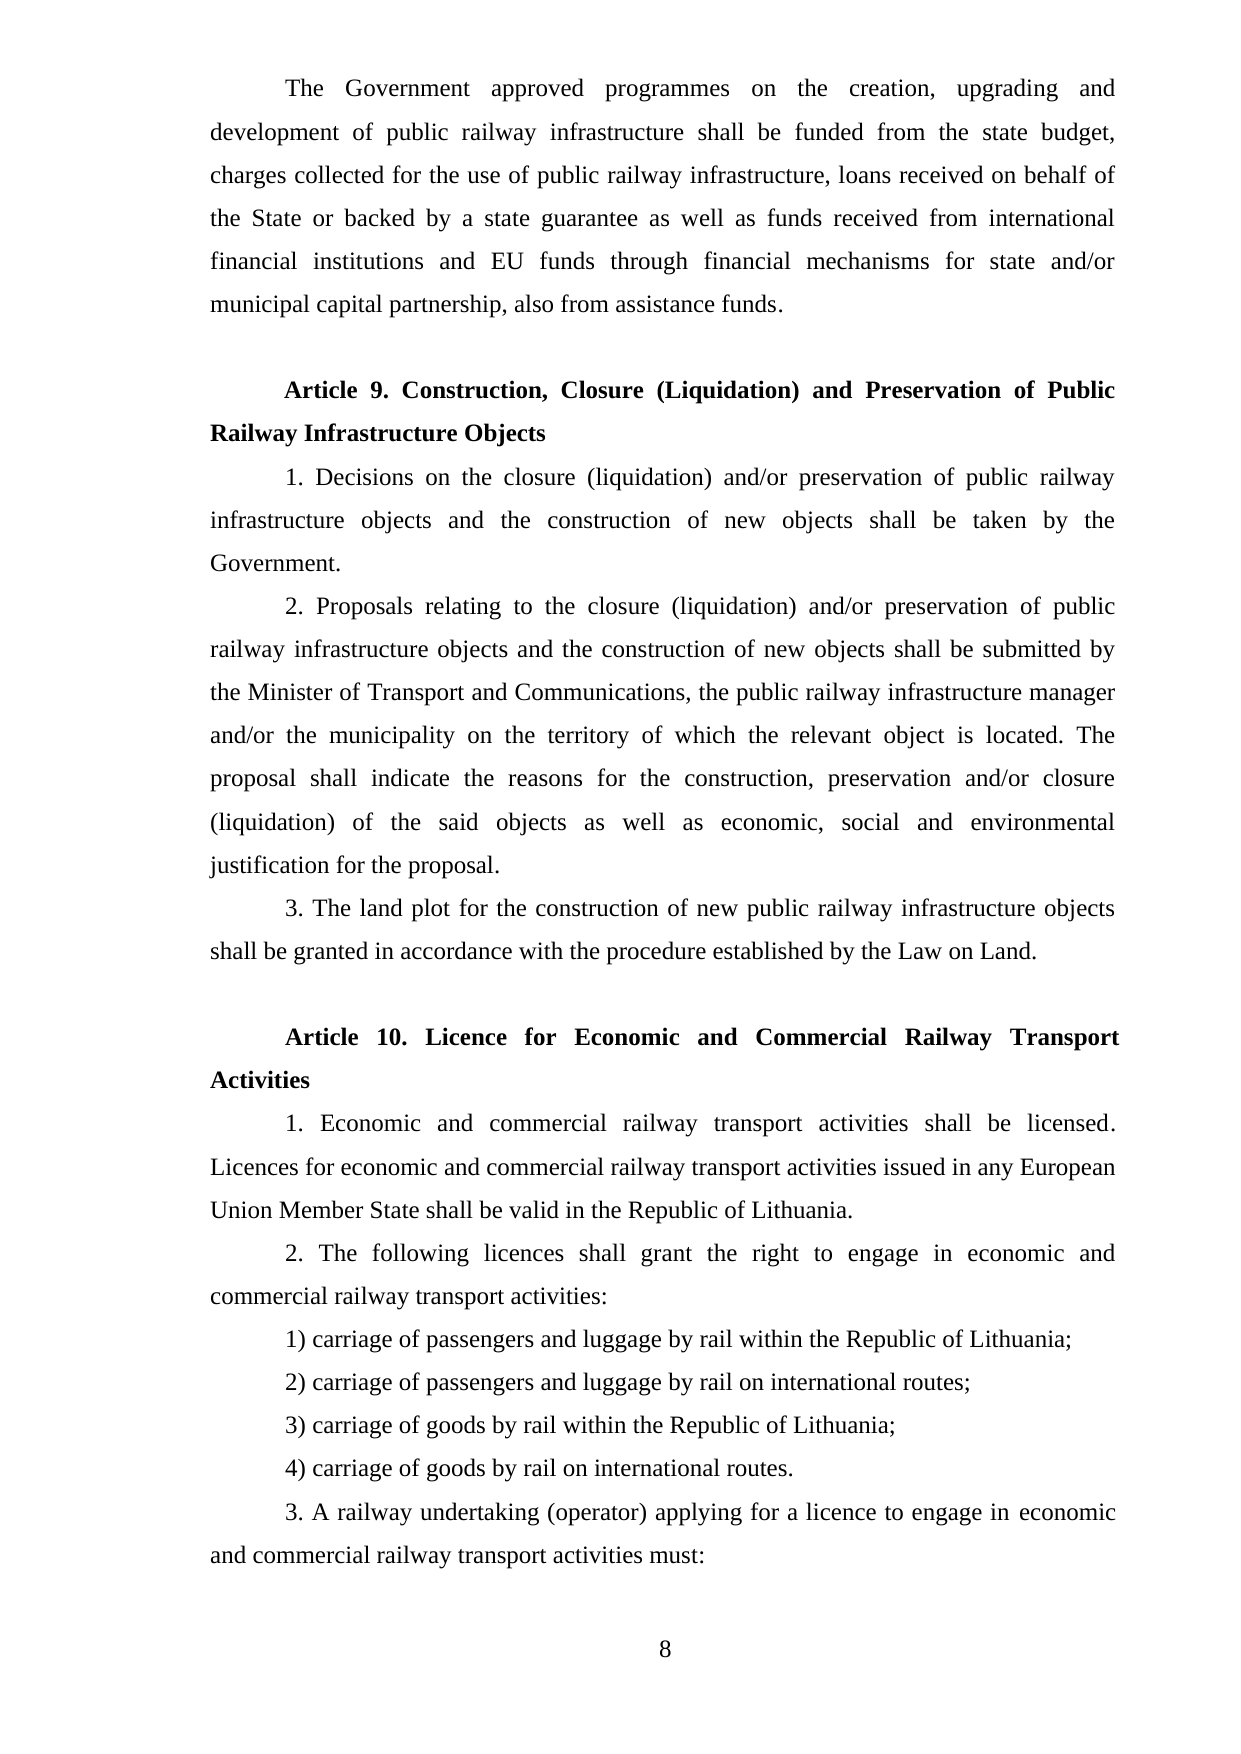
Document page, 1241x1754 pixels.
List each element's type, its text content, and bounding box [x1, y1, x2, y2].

text 2) carriage of passengers and luggage by rail on international routes; [210, 1367, 1116, 1396]
text 3. The land plot for the construction of new public railway infrastructure objects shall be granted in accordance with the procedure established by the Law on Land. [210, 893, 1116, 965]
text 1. Decisions on the closure (liquidation) and/or preservation of public railway infrastructure objects and the construction of new objects shall be taken by the Government. [210, 462, 1116, 577]
text 2. The following licences shall grant the right to engage in economic and commercial railway transport activities: [210, 1238, 1116, 1310]
text 2. Proposals relating to the closure (liquidation) and/or preservation of public railway infrastructure objects and the construction of new objects shall be submitted by the Minister of Transport and Communications, the public railway infrastructure manager and/or the municipality on the territory of which the relevant object is located. The proposal shall indicate the reasons for the construction, preservation and/or closure (liquidation) of the said objects as well as economic, social and environmental justification for the proposal. [210, 591, 1116, 878]
text 3. A railway undertaking (operator) applying for a licence to engage in economic and commercial railway transport activities must: [210, 1497, 1116, 1568]
text 3) carriage of goods by rail within the Republic of Lithuania; [210, 1410, 1116, 1439]
text 1. Economic and commercial railway transport activities shall be licensed. Licences for economic and commercial railway transport activities issued in any European Union Member State shall be valid in the Republic of Lithuania. [210, 1108, 1116, 1223]
text 1) carriage of passengers and luggage by rail within the Republic of Lithuania; [210, 1324, 1116, 1353]
text Article 10. Licence for Economic and Commercial Railway Transport Activities [210, 1022, 1120, 1094]
text 4) carriage of goods by rail on international routes. [210, 1453, 1116, 1482]
text The Government approved programmes on the creation, upgrading and development of public railway infrastructure shall be funded from the state budget, charges collected for the use of public railway infrastructure, loans received on behalf of the State or backed by a state guarantee as well as funds received from international financial institutions and EU funds through financial mechanisms for state and/or municipal capital partnership, also from assistance funds. [210, 73, 1116, 318]
text Article 9. Construction, Closure (Liquidation) and Preservation of Public Railway Infrastructure Objects [210, 375, 1116, 447]
